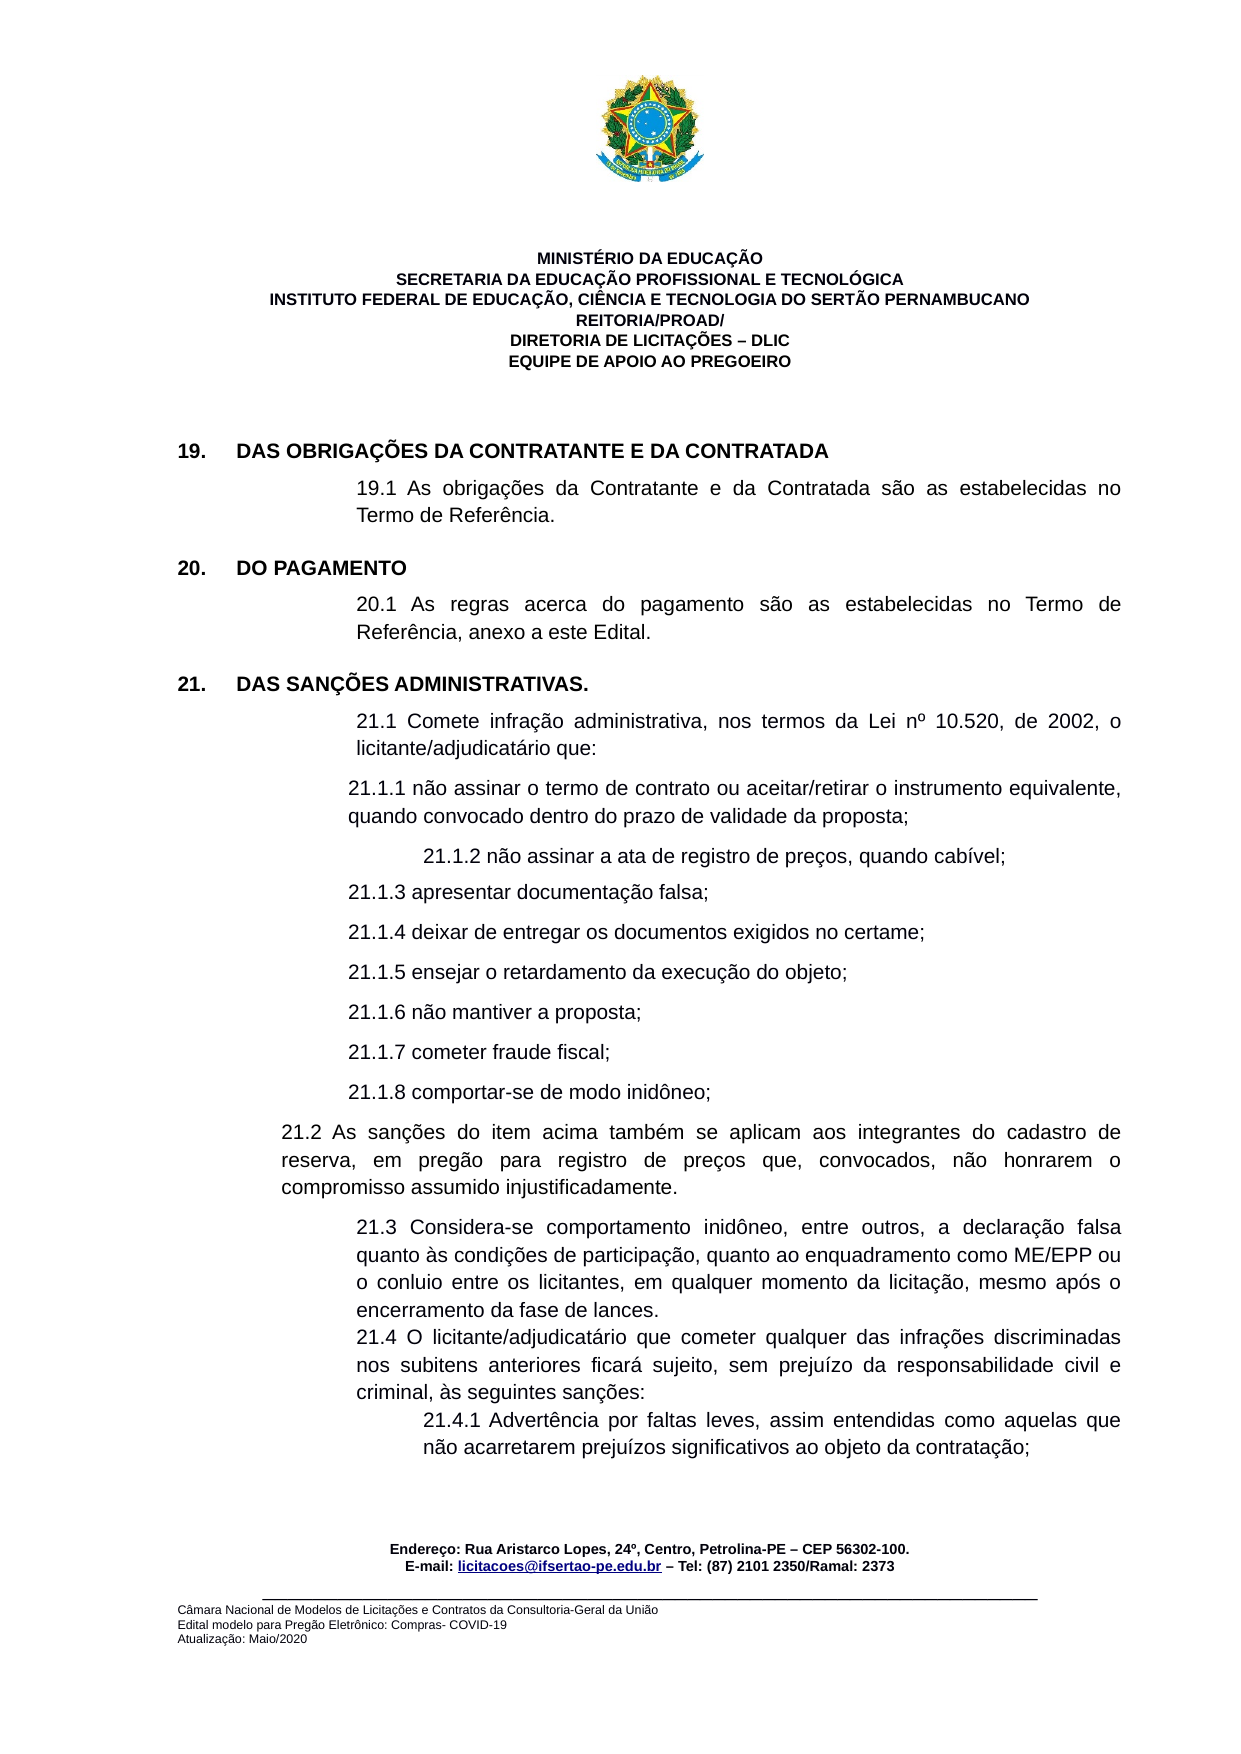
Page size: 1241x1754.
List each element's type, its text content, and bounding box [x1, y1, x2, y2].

list 21.4 O licitante/adjudicatário que cometer qualquer das infrações discriminadas nos subitens anteriores ficará sujeito, sem prejuízo da responsabilidade civil e criminal, às seguintes sanções: [356, 1325, 1122, 1404]
list DO PAGAMENTO [177, 556, 1122, 579]
text 21.1.7 cometer fraude fiscal; [348, 1040, 1122, 1064]
text 21.1.5 ensejar o retardamento da execução do objeto; [348, 960, 1122, 984]
text 21.1.8 comportar-se de modo inidôneo; [348, 1080, 1122, 1104]
list DAS OBRIGAÇÕES DA CONTRATANTE E DA CONTRATADA [177, 439, 1122, 463]
list DAS SANÇÕES ADMINISTRATIVAS. [177, 672, 1122, 696]
list 20.1 As regras acerca do pagamento são as estabelecidas no Termo de Referência, anexo a este Edital. [356, 592, 1122, 643]
list 21.4.1 Advertência por faltas leves, assim entendidas como aquelas que não acarretarem prejuízos significativos ao objeto da contratação; [423, 1407, 1122, 1459]
picture [596, 75, 704, 182]
text 21.1.3 apresentar documentação falsa; [348, 880, 1122, 904]
list 19.1 As obrigações da Contratante e da Contratada são as estabelecidas no Termo de Referência. [356, 476, 1122, 527]
list 21.3 Considera-se comportamento inidôneo, entre outros, a declaração falsa quanto às condições de participação, quanto ao enquadramento como ME/EPP ou o conluio entre os licitantes, em qualquer momento da licitação, mesmo após o encerramento da fase de lances. [356, 1215, 1122, 1321]
text 21.1.4 deixar de entregar os documentos exigidos no certame; [348, 920, 1122, 944]
text 21.1.1 não assinar o termo de contrato ou aceitar/retirar o instrumento equivalente, quando convocado dentro do prazo de validade da proposta; [348, 776, 1122, 827]
list 21.1.2 não assinar a ata de registro de preços, quando cabível; [423, 843, 1122, 867]
text 21.1.6 não mantiver a proposta; [348, 1000, 1122, 1024]
list 21.1 Comete infração administrativa, nos termos da Lei nº 10.520, de 2002, o licitante/adjudicatário que: [356, 708, 1122, 760]
text 21.2 As sanções do item acima também se aplicam aos integrantes do cadastro de reserva, em pregão para registro de preços que, convocados, não honrarem o compromisso assumido injustificadamente. [281, 1120, 1122, 1199]
